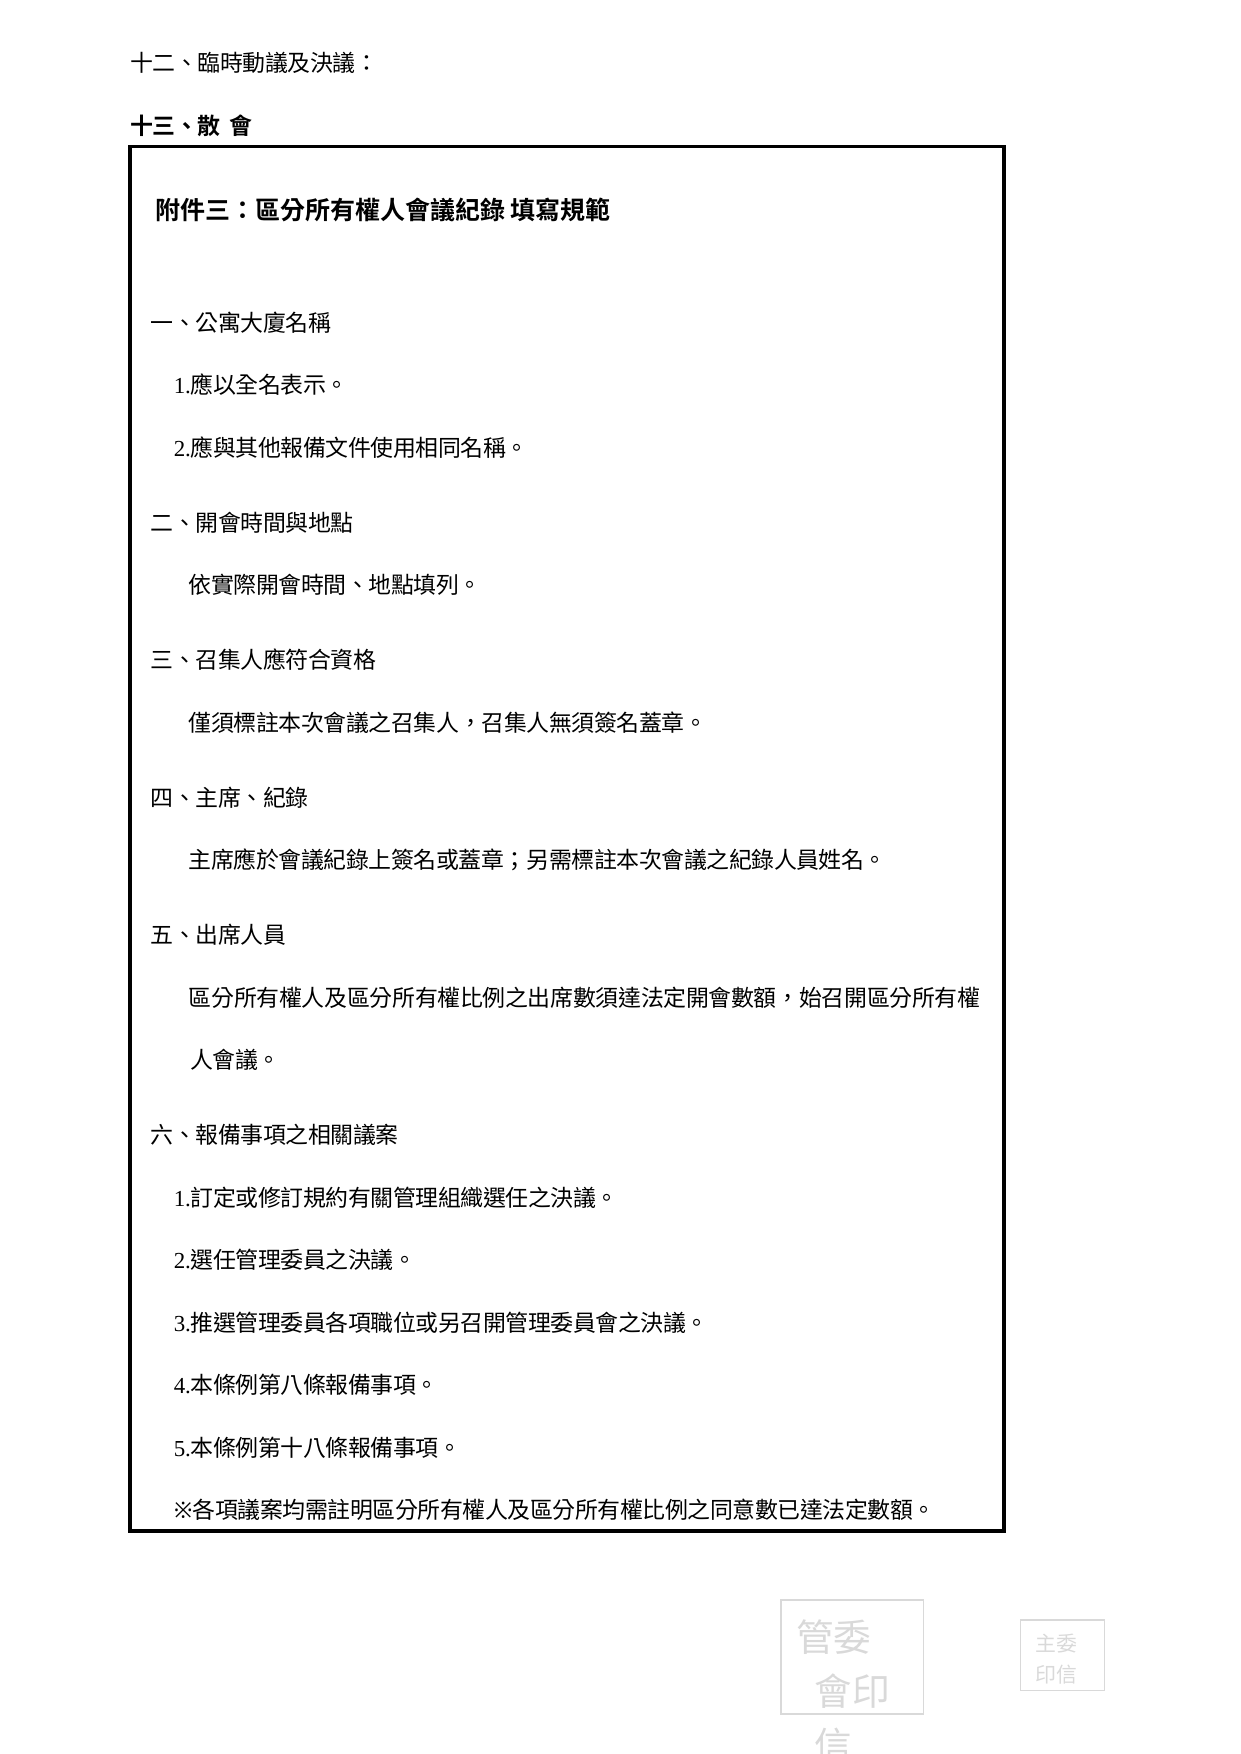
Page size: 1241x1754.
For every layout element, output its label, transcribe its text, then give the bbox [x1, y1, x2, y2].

text 十三、散 會 [130, 82, 1146, 145]
table_header 附件三：區分所有權人會議紀錄 填寫規範 一、公寓大廈名稱 1.應以全名表示。 2.應與其他報備文件使用相同名稱。 二、開會時間與地點 依實際開會時間、地點填列。 三、召集人應符合資格 僅須標註本次會議之召集人，召集人無須簽名蓋章。 四、主席、紀錄 主席應於會議紀錄上簽名或蓋章；另需標註本次會議之紀錄人員姓名。 五、出席人員 區分所有權人及區分所有權比例之出席數須達法定開會數額，始召開區分所有權人會議。 六、報備事項之相關議案 1.訂定或修訂規約有關管理組織選任之決議。 2.選任管理委員之決議。 3.推選管理委員各項職位或另召開管理委員會之決議。 4.本條例第八條報備事項。 5.本條例第十八條報備事項。 ※各項議案均需註明區分所有權人及區分所有權比例之同意數已達法定數額。 [132, 148, 1002, 1529]
text 十二、臨時動議及決議： [130, 20, 1146, 82]
